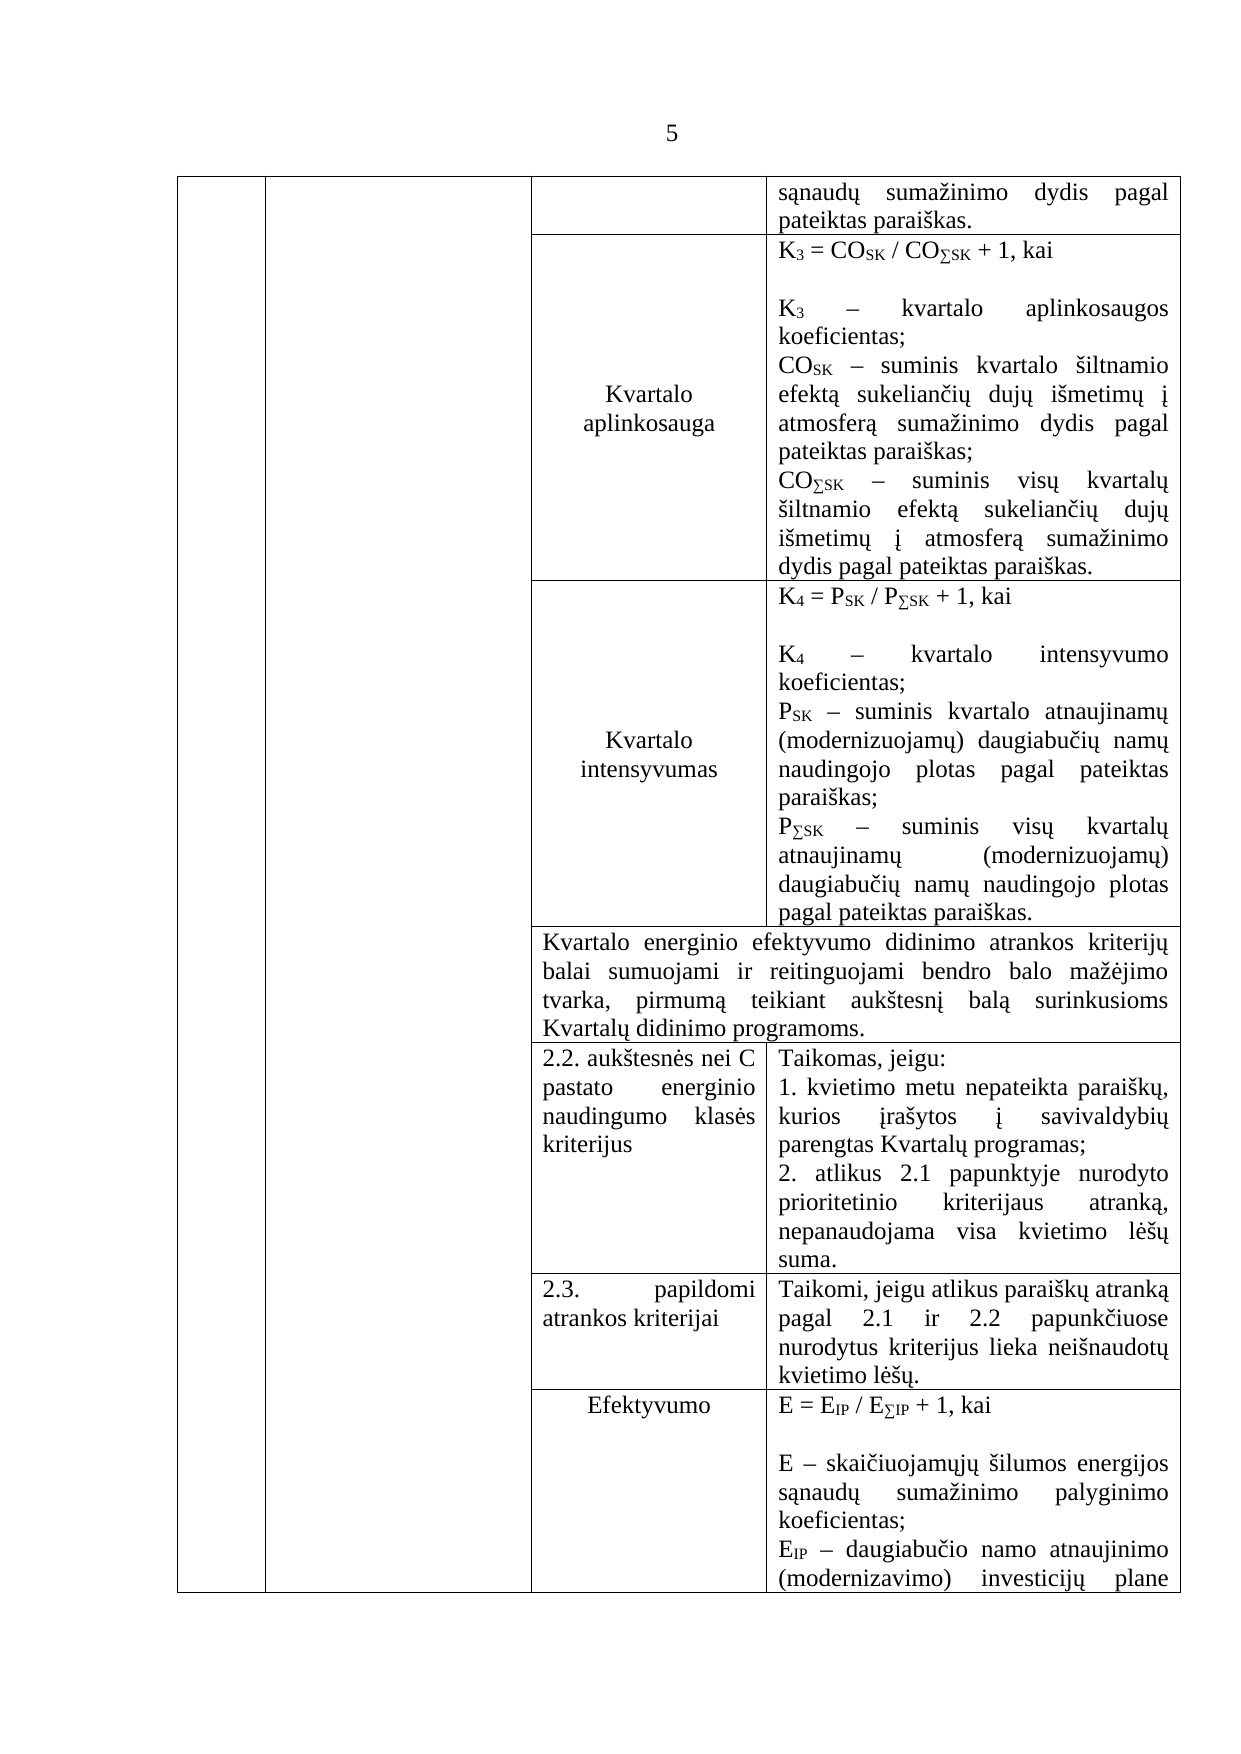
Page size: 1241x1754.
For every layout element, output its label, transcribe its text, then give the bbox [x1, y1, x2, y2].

table_cell Kvartalo energinio efektyvumo didinimo atrankos kriterijų balai sumuojami ir reitinguojami bendro balo mažėjimo tvarka, pirmumą teikiant aukštesnį balą surinkusioms Kvartalų didinimo programoms. [532, 927, 1180, 1042]
table_cell Efektyvumo [532, 1390, 766, 1592]
table_cell K3 = COSK / CO∑SK + 1, kai K3 – kvartalo aplinkosaugos koeficientas; COSK – suminis kvartalo šiltnamio efektą sukeliančių dujų išmetimų į atmosferą sumažinimo dydis pagal pateiktas paraiškas; CO∑SK – suminis visų kvartalų šiltnamio efektą sukeliančių dujų išmetimų į atmosferą sumažinimo dydis pagal pateiktas paraiškas. [767, 235, 1180, 580]
table_cell Kvartalo intensyvumas [532, 581, 766, 926]
table_cell 2.3. papildomi atrankos kriterijai [532, 1274, 766, 1389]
table_cell E = EIP / E∑IP + 1, kai E – skaičiuojamųjų šilumos energijos sąnaudų sumažinimo palyginimo koeficientas; EIP – daugiabučio namo atnaujinimo (modernizavimo) investicijų plane [767, 1390, 1180, 1592]
table_cell Taikomi, jeigu atlikus paraiškų atranką pagal 2.1 ir 2.2 papunkčiuose nurodytus kriterijus lieka neišnaudotų kvietimo lėšų. [767, 1274, 1180, 1389]
table_cell K4 = PSK / P∑SK + 1, kai K4 – kvartalo intensyvumo koeficientas; PSK – suminis kvartalo atnaujinamų (modernizuojamų) daugiabučių namų naudingojo plotas pagal pateiktas paraiškas; P∑SK – suminis visų kvartalų atnaujinamų (modernizuojamų) daugiabučių namų naudingojo plotas pagal pateiktas paraiškas. [767, 581, 1180, 926]
table_cell [532, 177, 766, 234]
table_cell [266, 177, 531, 1592]
table_cell [178, 177, 265, 1592]
table_cell Kvartalo aplinkosauga [532, 235, 766, 580]
table_cell 2.2. aukštesnės nei C pastato energinio naudingumo klasės kriterijus [532, 1043, 766, 1273]
table_cell Taikomas, jeigu: 1. kvietimo metu nepateikta paraiškų, kurios įrašytos į savivaldybių parengtas Kvartalų programas; 2. atlikus 2.1 papunktyje nurodyto prioritetinio kriterijaus atranką, nepanaudojama visa kvietimo lėšų suma. [767, 1043, 1180, 1273]
table_cell sąnaudų sumažinimo dydis pagal pateiktas paraiškas. [767, 177, 1180, 234]
